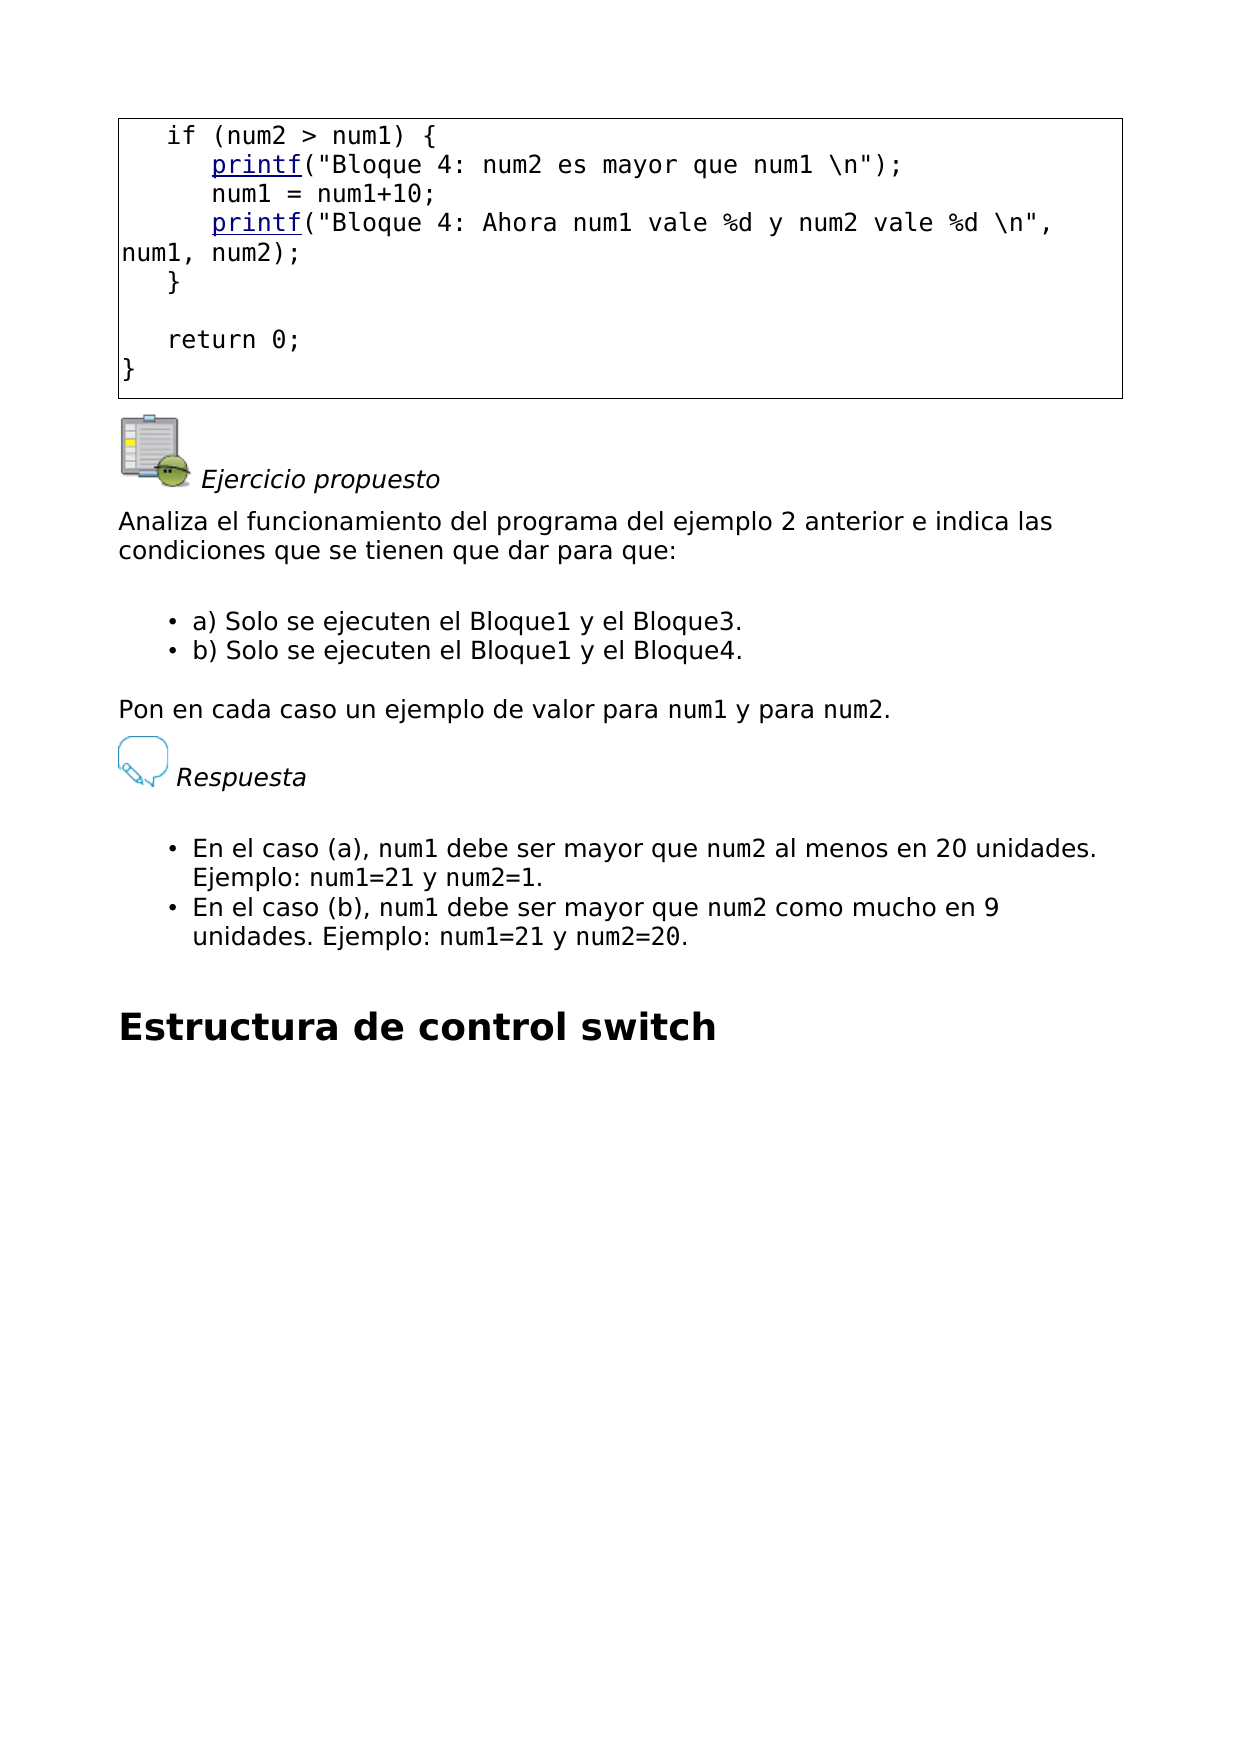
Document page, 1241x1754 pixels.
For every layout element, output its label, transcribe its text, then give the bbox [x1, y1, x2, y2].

text Analiza el funcionamiento del programa del ejemplo 2 anterior e indica las condiciones que se tienen que dar para que: [118, 507, 1122, 565]
text Ejercicio propuesto [118, 413, 1122, 494]
list a) Solo se ejecuten el Bloque1 y el Bloque3. [177, 607, 1122, 636]
subtitle Estructura de control switch [118, 1006, 1122, 1049]
list b) Solo se ejecuten el Bloque1 y el Bloque4. [177, 636, 1122, 665]
picture [118, 736, 169, 787]
picture [118, 413, 194, 489]
list En el caso (b), num1 debe ser mayor que num2 como mucho en 9 unidades. Ejemplo: num1=21 y num2=20. [177, 893, 1122, 951]
table_header if (num2 > num1) { printf("Bloque 4: num2 es mayor que num1 \n"); num1 = num1+10; printf("Bloque 4: Ahora num1 vale %d y num2 vale %d \n", num1, num2); } return 0; } [119, 119, 1122, 398]
text Pon en cada caso un ejemplo de valor para num1 y para num2. [118, 695, 1122, 724]
list En el caso (a), num1 debe ser mayor que num2 al menos en 20 unidades. Ejemplo: num1=21 y num2=1. [177, 834, 1122, 893]
text Respuesta [118, 736, 1122, 792]
